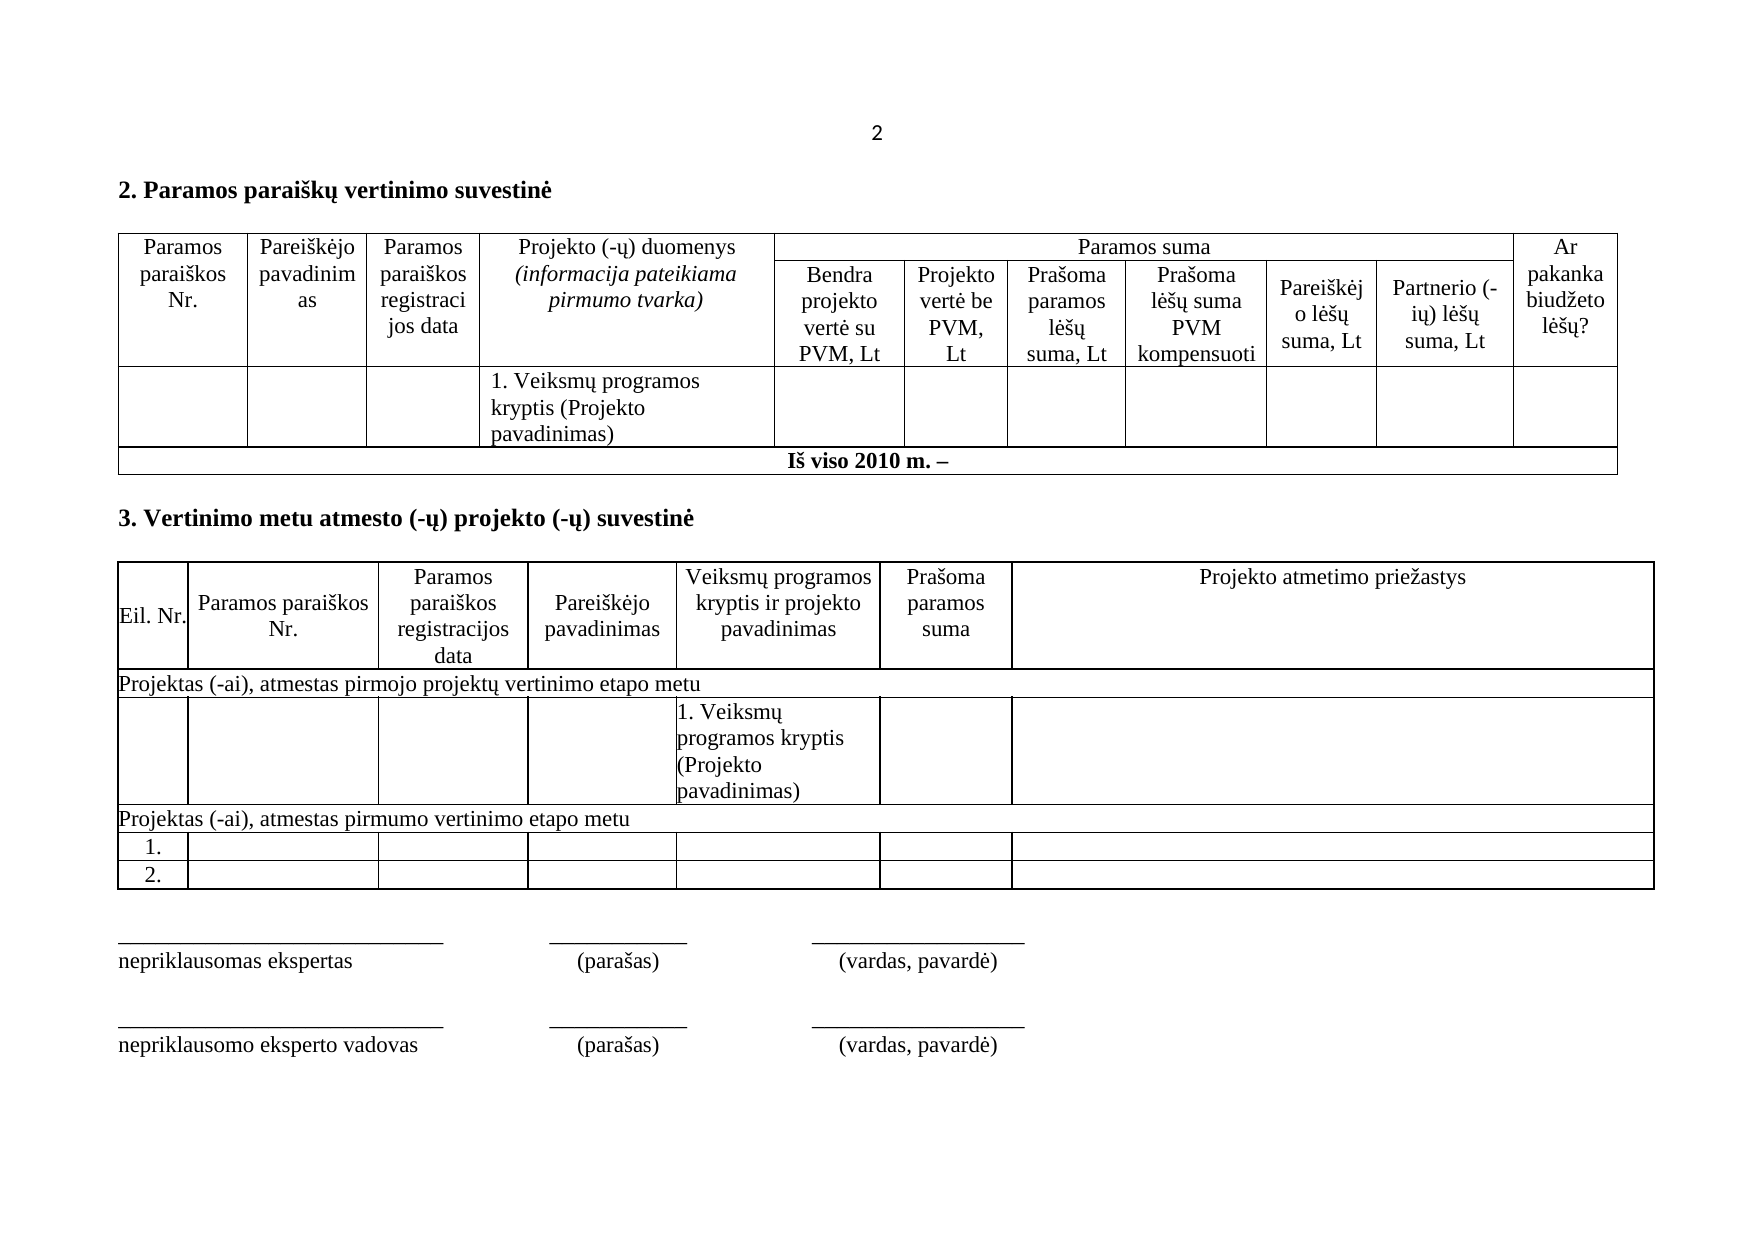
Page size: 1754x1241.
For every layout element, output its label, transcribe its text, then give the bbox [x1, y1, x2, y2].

table_cell [905, 367, 1007, 446]
table_header Paramos paraiškos Nr. [189, 563, 378, 668]
table_header Pareiškėjo pavadinimas [248, 234, 366, 366]
text nepriklausomo eksperto vadovas (parašas) (vardas, pavardė) [118, 1031, 1636, 1057]
table_cell [881, 698, 1011, 803]
table_cell [1013, 861, 1653, 888]
table_cell 1. [119, 833, 187, 860]
table_header Prašoma paramos suma [881, 563, 1011, 668]
table_cell Projekto vertė be PVM, Lt [905, 261, 1007, 366]
table_cell [1126, 367, 1266, 446]
table_cell Partnerio (-ių) lėšų suma, Lt [1377, 261, 1513, 366]
table_header Veiksmų programos kryptis ir projekto pavadinimas [677, 563, 879, 668]
table_cell 1. Veiksmų programos kryptis (Projekto pavadinimas) [480, 367, 774, 446]
table_cell [529, 698, 676, 803]
table_cell Bendra projekto vertė su PVM, Lt [775, 261, 904, 366]
table_header Paramos paraiškos registracijos data [367, 234, 479, 366]
table_cell Prašoma paramos lėšų suma, Lt [1008, 261, 1125, 366]
table_cell 2. [119, 861, 187, 888]
table_header Paramos suma [775, 234, 1513, 260]
table_cell [248, 367, 366, 446]
text __________________________ ___________ _________________ [118, 918, 1636, 947]
table_cell Projektas (-ai), atmestas pirmojo projektų vertinimo etapo metu [119, 670, 1653, 696]
text 2. Paramos paraiškų vertinimo suvestinė [118, 175, 1636, 204]
table_cell Iš viso 2010 m. – [119, 448, 1617, 474]
table_header Pareiškėjo pavadinimas [529, 563, 676, 668]
table_cell [379, 861, 527, 888]
text nepriklausomas ekspertas (parašas) (vardas, pavardė) [118, 947, 1636, 973]
table_header Eil. Nr. [119, 563, 187, 668]
table_cell [1267, 367, 1376, 446]
text __________________________ ___________ _________________ [118, 1002, 1636, 1031]
table_cell Projektas (-ai), atmestas pirmumo vertinimo etapo metu [119, 805, 1653, 832]
table_cell [379, 833, 527, 860]
table_cell [189, 833, 378, 860]
table_cell [189, 698, 378, 803]
table_cell [189, 861, 378, 888]
table_cell [677, 833, 879, 860]
table_header Paramos paraiškos registracijos data [379, 563, 527, 668]
table_cell [1008, 367, 1125, 446]
table_cell [881, 833, 1011, 860]
table_cell [1514, 367, 1617, 446]
table_cell [1013, 833, 1653, 860]
table_cell [119, 698, 187, 803]
table_header Projekto (-ų) duomenys (informacija pateikiama pirmumo tvarka) [480, 234, 774, 366]
table_header Ar pakanka biudžeto lėšų? [1514, 234, 1617, 366]
table_cell [677, 861, 879, 888]
table_cell [529, 833, 676, 860]
table_cell [775, 367, 904, 446]
table_cell [529, 861, 676, 888]
table_cell [1013, 698, 1653, 803]
table_cell 1. Veiksmų programos kryptis (Projekto pavadinimas) [677, 698, 879, 803]
table_cell Prašoma lėšų suma PVM kompensuoti [1126, 261, 1266, 366]
table_cell [379, 698, 527, 803]
table_cell [119, 367, 247, 446]
table_cell [1377, 367, 1513, 446]
table_cell [881, 861, 1011, 888]
table_header Paramos paraiškos Nr. [119, 234, 247, 366]
table_header Projekto atmetimo priežastys [1013, 563, 1653, 668]
table_cell Pareiškėjo lėšų suma, Lt [1267, 261, 1376, 366]
table_cell [367, 367, 479, 446]
text 3. Vertinimo metu atmesto (-ų) projekto (-ų) suvestinė [118, 503, 1636, 532]
